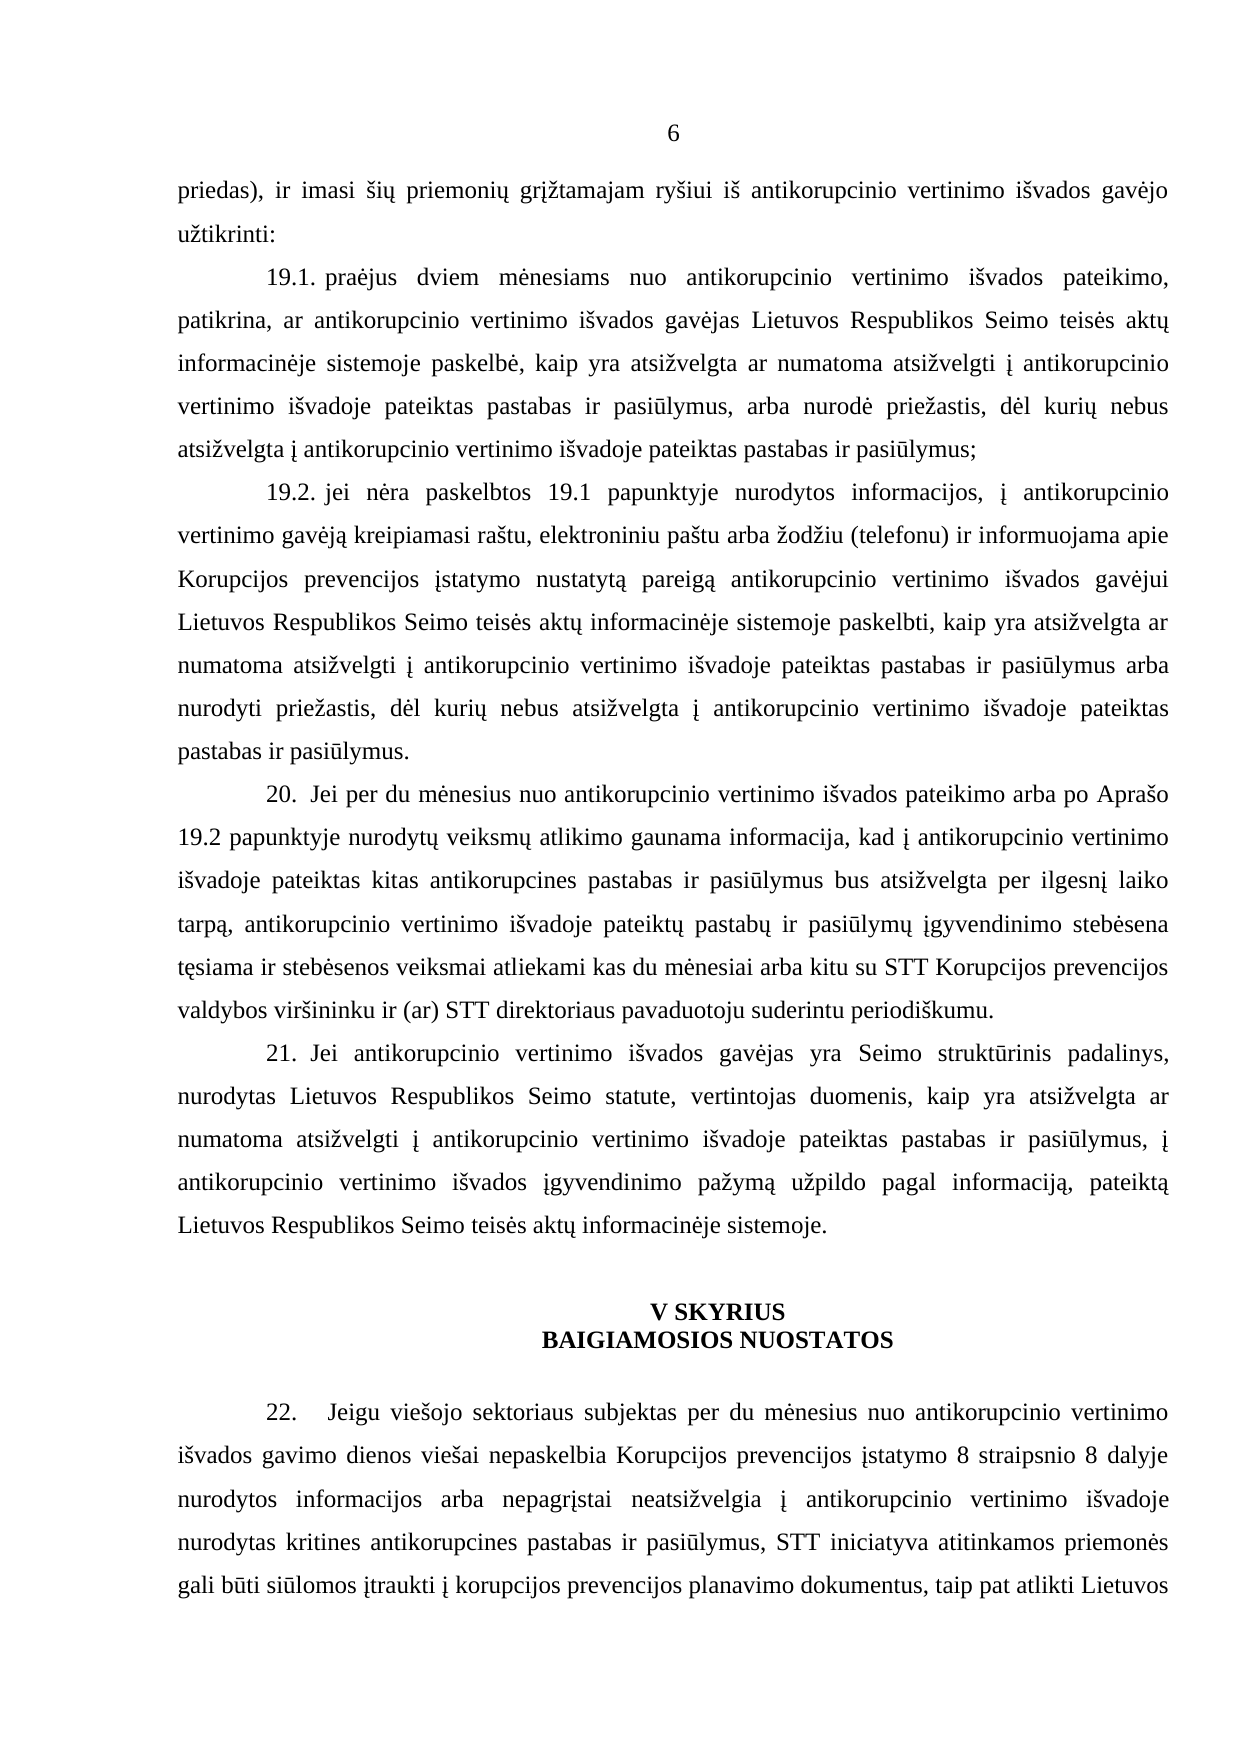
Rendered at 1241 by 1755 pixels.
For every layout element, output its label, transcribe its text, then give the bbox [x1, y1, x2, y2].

text 21. Jei antikorupcinio vertinimo išvados gavėjas yra Seimo struktūrinis padalinys, nurodytas Lietuvos Respublikos Seimo statute, vertintojas duomenis, kaip yra atsižvelgta ar numatoma atsižvelgti į antikorupcinio vertinimo išvadoje pateiktas pastabas ir pasiūlymus, į antikorupcinio vertinimo išvados įgyvendinimo pažymą užpildo pagal informaciją, pateiktą Lietuvos Respublikos Seimo teisės aktų informacinėje sistemoje. [177, 1038, 1169, 1239]
text BAIGIAMOSIOS NUOSTATOS [177, 1326, 1169, 1354]
text 19.1. praėjus dviem mėnesiams nuo antikorupcinio vertinimo išvados pateikimo, patikrina, ar antikorupcinio vertinimo išvados gavėjas Lietuvos Respublikos Seimo teisės aktų informacinėje sistemoje paskelbė, kaip yra atsižvelgta ar numatoma atsižvelgti į antikorupcinio vertinimo išvadoje pateiktas pastabas ir pasiūlymus, arba nurodė priežastis, dėl kurių nebus atsižvelgta į antikorupcinio vertinimo išvadoje pateiktas pastabas ir pasiūlymus; [177, 262, 1169, 463]
text 22. Jeigu viešojo sektoriaus subjektas per du mėnesius nuo antikorupcinio vertinimo išvados gavimo dienos viešai nepaskelbia Korupcijos prevencijos įstatymo 8 straipsnio 8 dalyje nurodytos informacijos arba nepagrįstai neatsižvelgia į antikorupcinio vertinimo išvadoje nurodytas kritines antikorupcines pastabas ir pasiūlymus, STT iniciatyva atitinkamos priemonės gali būti siūlomos įtraukti į korupcijos prevencijos planavimo dokumentus, taip pat atlikti Lietuvos [177, 1397, 1169, 1599]
text 20. Jei per du mėnesius nuo antikorupcinio vertinimo išvados pateikimo arba po Aprašo 19.2 papunktyje nurodytų veiksmų atlikimo gaunama informacija, kad į antikorupcinio vertinimo išvadoje pateiktas kitas antikorupcines pastabas ir pasiūlymus bus atsižvelgta per ilgesnį laiko tarpą, antikorupcinio vertinimo išvadoje pateiktų pastabų ir pasiūlymų įgyvendinimo stebėsena tęsiama ir stebėsenos veiksmai atliekami kas du mėnesiai arba kitu su STT Korupcijos prevencijos valdybos viršininku ir (ar) STT direktoriaus pavaduotoju suderintu periodiškumu. [177, 779, 1169, 1024]
text priedas), ir imasi šių priemonių grįžtamajam ryšiui iš antikorupcinio vertinimo išvados gavėjo užtikrinti: [177, 176, 1169, 247]
text V SKYRIUS [177, 1297, 1169, 1326]
text 19.2. jei nėra paskelbtos 19.1 papunktyje nurodytos informacijos, į antikorupcinio vertinimo gavėją kreipiamasi raštu, elektroniniu paštu arba žodžiu (telefonu) ir informuojama apie Korupcijos prevencijos įstatymo nustatytą pareigą antikorupcinio vertinimo išvados gavėjui Lietuvos Respublikos Seimo teisės aktų informacinėje sistemoje paskelbti, kaip yra atsižvelgta ar numatoma atsižvelgti į antikorupcinio vertinimo išvadoje pateiktas pastabas ir pasiūlymus arba nurodyti priežastis, dėl kurių nebus atsižvelgta į antikorupcinio vertinimo išvadoje pateiktas pastabas ir pasiūlymus. [177, 477, 1169, 765]
